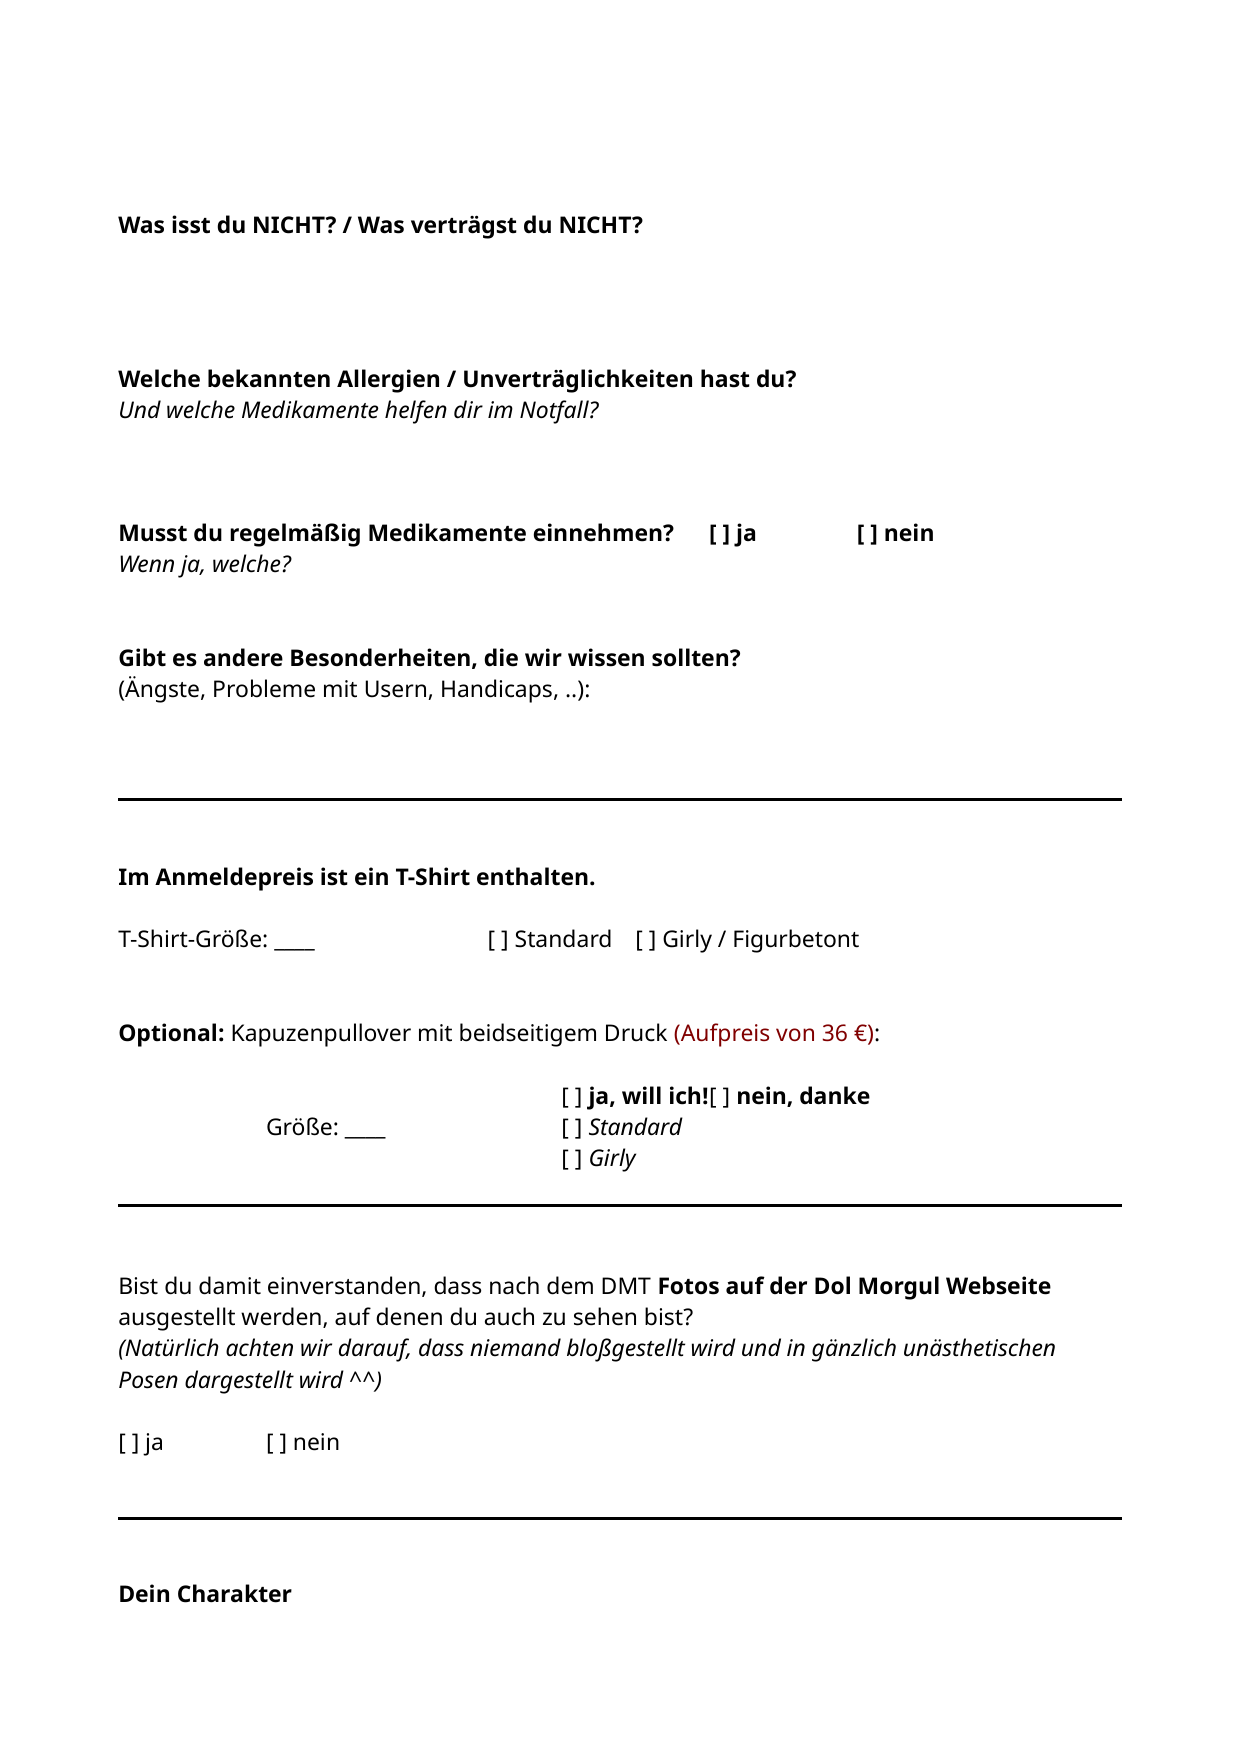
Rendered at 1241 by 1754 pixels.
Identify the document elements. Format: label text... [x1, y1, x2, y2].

text Im Anmeldepreis ist ein T-Shirt enthalten. T-Shirt-Größe: ____ [ ] Standard [ ] Girly / Figurbetont Optional: Kapuzenpullover mit beidseitigem Druck (Aufpreis von 36 €): [ ] ja, will ich! [ ] nein, danke Größe: ____ [ ] Standard [ ] Girly [118, 861, 1122, 1204]
text Welche bekannten Allergien / Unverträglichkeiten hast du? Und welche Medikamente helfen dir im Notfall? [118, 301, 1122, 454]
text [118, 118, 1122, 147]
text Was isst du NICHT? / Was verträgst du NICHT? [118, 209, 1122, 301]
text Bist du damit einverstanden, dass nach dem DMT Fotos auf der Dol Morgul Webseite ausgestellt werden, auf denen du auch zu sehen bist? (Natürlich achten wir darauf, dass niemand bloßgestellt wird und in gänzlich unästhetischen Posen dargestellt wird ^^) [ ] ja [ ] nein [118, 1207, 1122, 1486]
text Musst du regelmäßig Medikamente einnehmen? [ ] ja [ ] nein Wenn ja, welche? Gibt es andere Besonderheiten, die wir wissen sollten? (Ängste, Probleme mit Usern, Handicaps, ..): [118, 486, 1122, 733]
text Dein Charakter [118, 1577, 1122, 1609]
